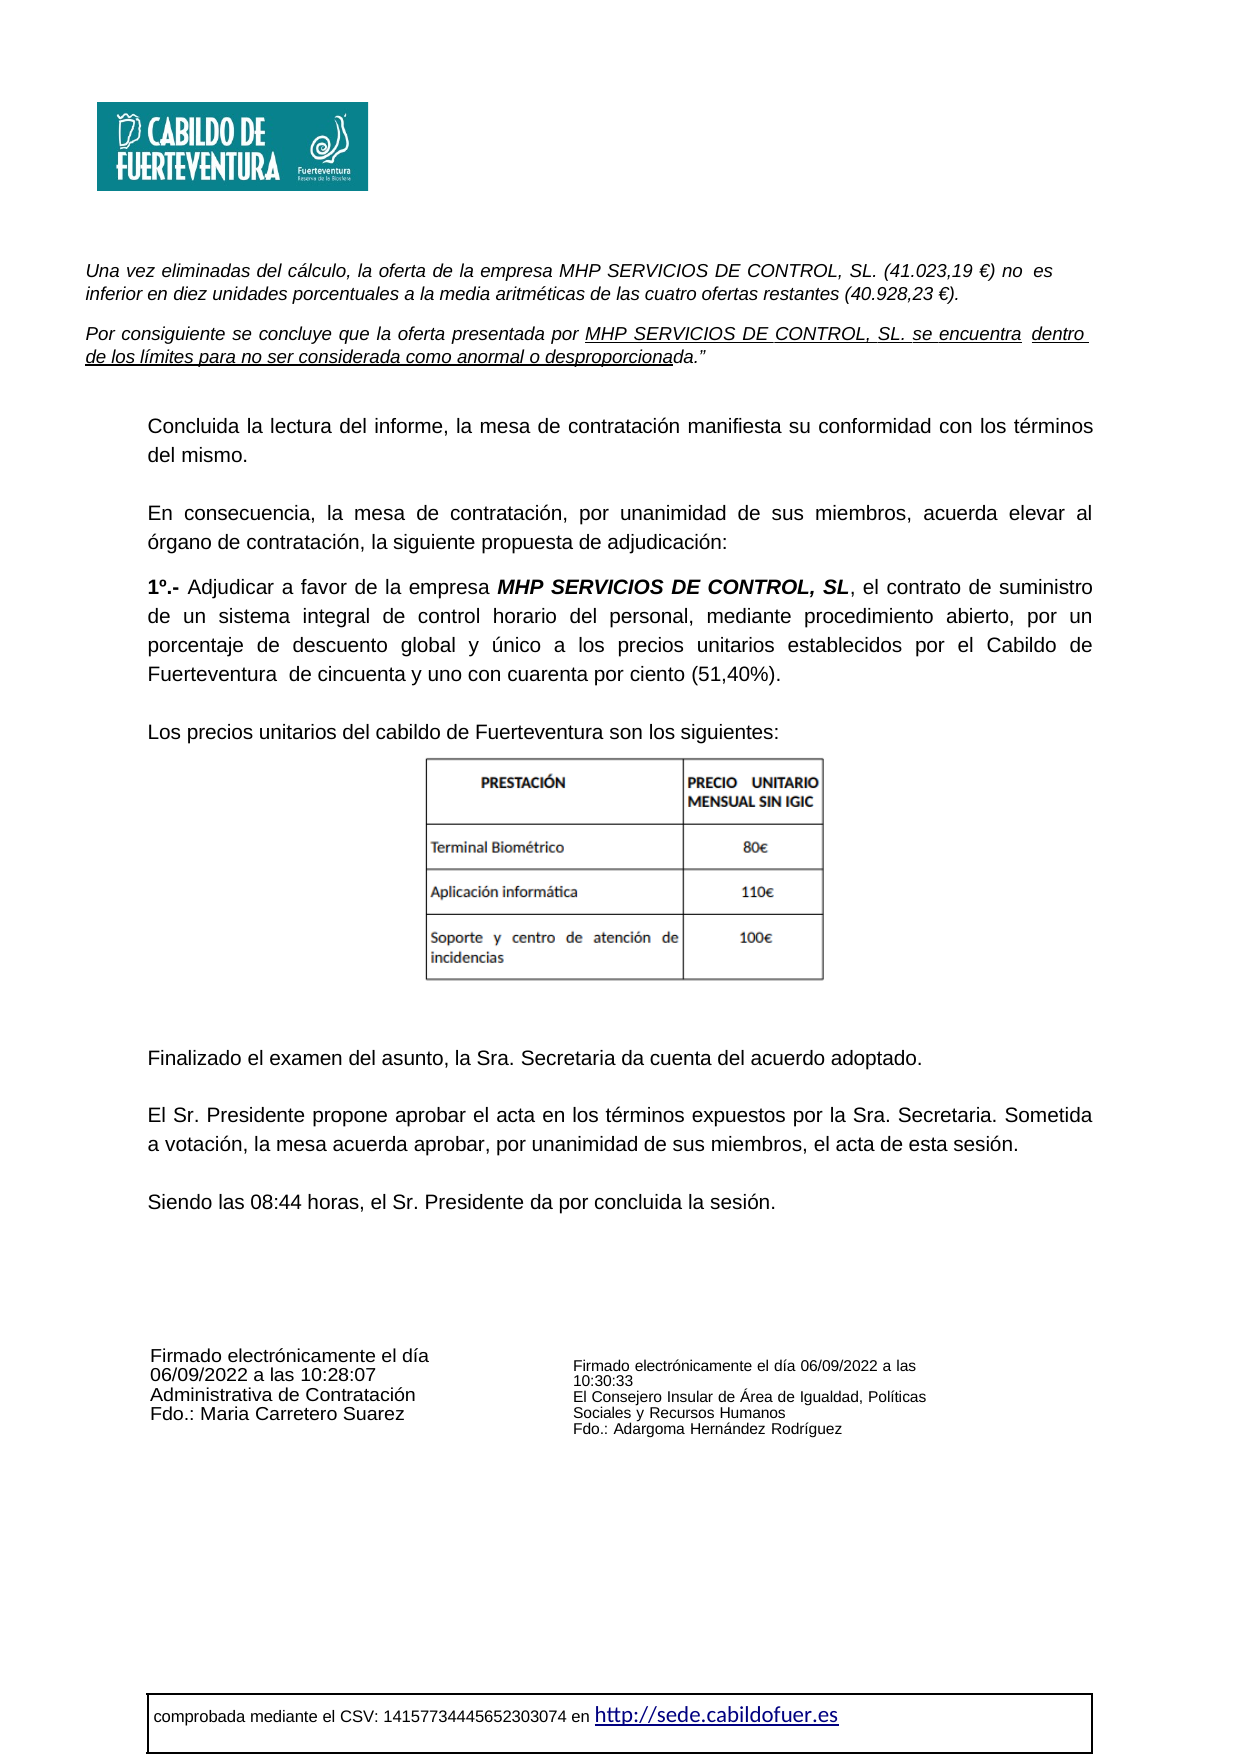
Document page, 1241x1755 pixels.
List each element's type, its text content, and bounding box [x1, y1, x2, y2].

text En consecuencia, la mesa de contratación, por unanimidad de sus miembros, acuerda elevar al órgano de contratación, la siguiente propuesta de adjudicación: [147, 501, 1093, 553]
text Los precios unitarios del cabildo de Fuerteventura son los siguientes: [147, 719, 1107, 743]
text Concluida la lectura del informe, la mesa de contratación manifiesta su conformidad con los términos del mismo. [147, 414, 1093, 467]
text Firmado electrónicamente el día 06/09/2022 a las 10:30:33 [573, 1358, 973, 1390]
text Una vez eliminadas del cálculo, la oferta de la empresa MHP SERVICIOS DE CONTROL, SL. (41.023,19 €) no es inferior en diez unidades porcentuales a la media aritméticas de las cuatro ofertas restantes (40.928,23 €). [85, 260, 1095, 305]
subtitle Firmado electrónicamente el día 06/09/2022 a las 10:28:07 [150, 1346, 429, 1386]
text El Sr. Presidente propone aprobar el acta en los términos expuestos por la Sra. Secretaria. Sometida a votación, la mesa acuerda aprobar, por unanimidad de sus miembros, el acta de esta sesión. [147, 1103, 1093, 1156]
text Administrativa de Contratación Fdo.: Maria Carretero Suarez [150, 1386, 429, 1424]
text Finalizado el examen del asunto, la Sra. Secretaria da cuenta del acuerdo adoptado. [147, 1045, 1107, 1069]
text Siendo las 08:44 horas, el Sr. Presidente da por concluida la sesión. [147, 1189, 1107, 1213]
text El Consejero Insular de Área de Igualdad, Políticas Sociales y Recursos Humanos [573, 1390, 973, 1422]
text 1º.- Adjudicar a favor de la empresa MHP SERVICIOS DE CONTROL, SL, el contrato de suministro de un sistema integral de control horario del personal, mediante procedimiento abierto, por un porcentaje de descuento global y único a los precios unitarios establecidos por el Cabildo de Fuerteventura de cincuenta y uno con cuarenta por ciento (51,40%). [147, 575, 1093, 686]
text Por consiguiente se concluye que la oferta presentada por MHP SERVICIOS DE CONTROL, SL. se encuentra dentro de los límites para no ser considerada como anormal o desproporcionada.” [85, 323, 1095, 367]
text Fdo.: Adargoma Hernández Rodríguez [573, 1422, 1107, 1438]
